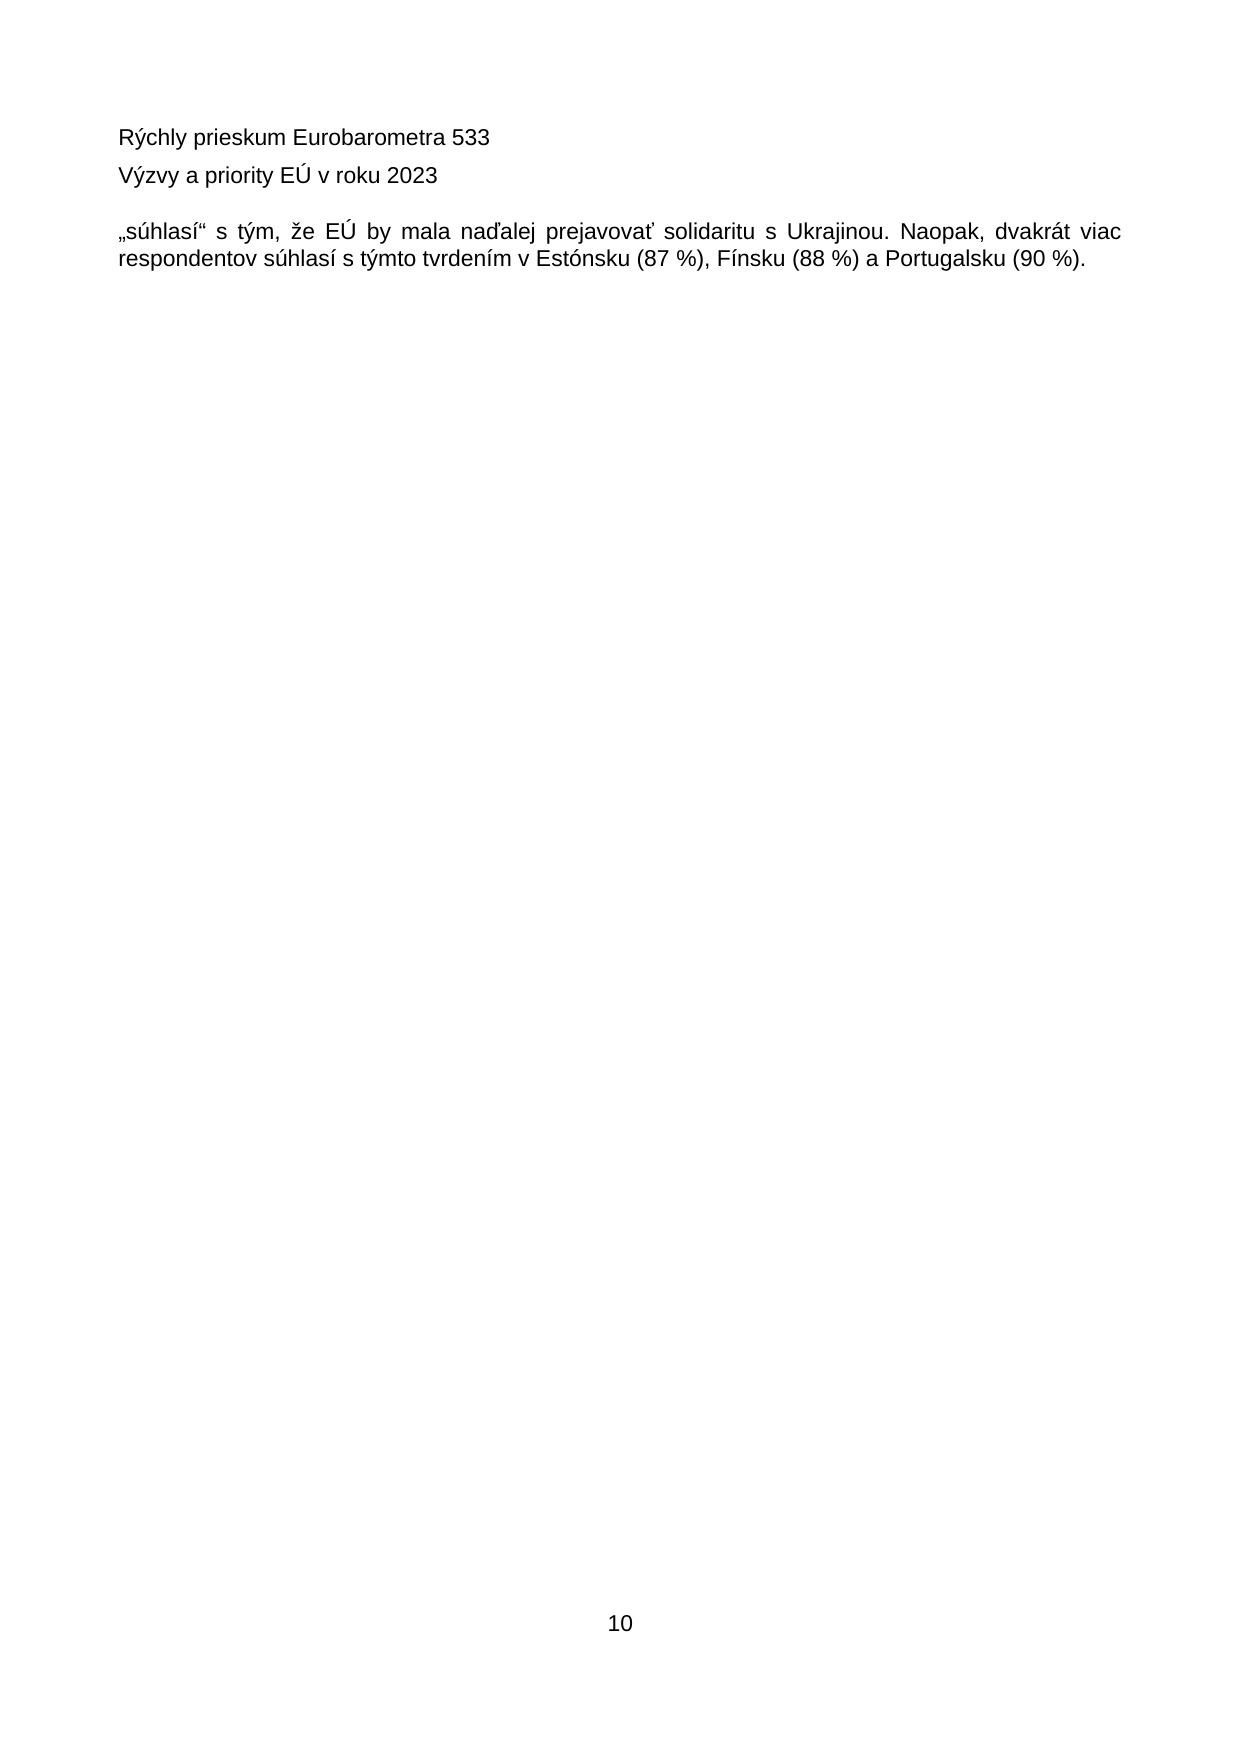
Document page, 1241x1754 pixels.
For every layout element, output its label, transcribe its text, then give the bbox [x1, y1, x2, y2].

text „súhlasí“ s tým, že EÚ by mala naďalej prejavovať solidaritu s Ukrajinou. Naopak, dvakrát viac respondentov súhlasí s týmto tvrdením v Estónsku (87 %), Fínsku (88 %) a Portugalsku (90 %). [118, 218, 1122, 271]
